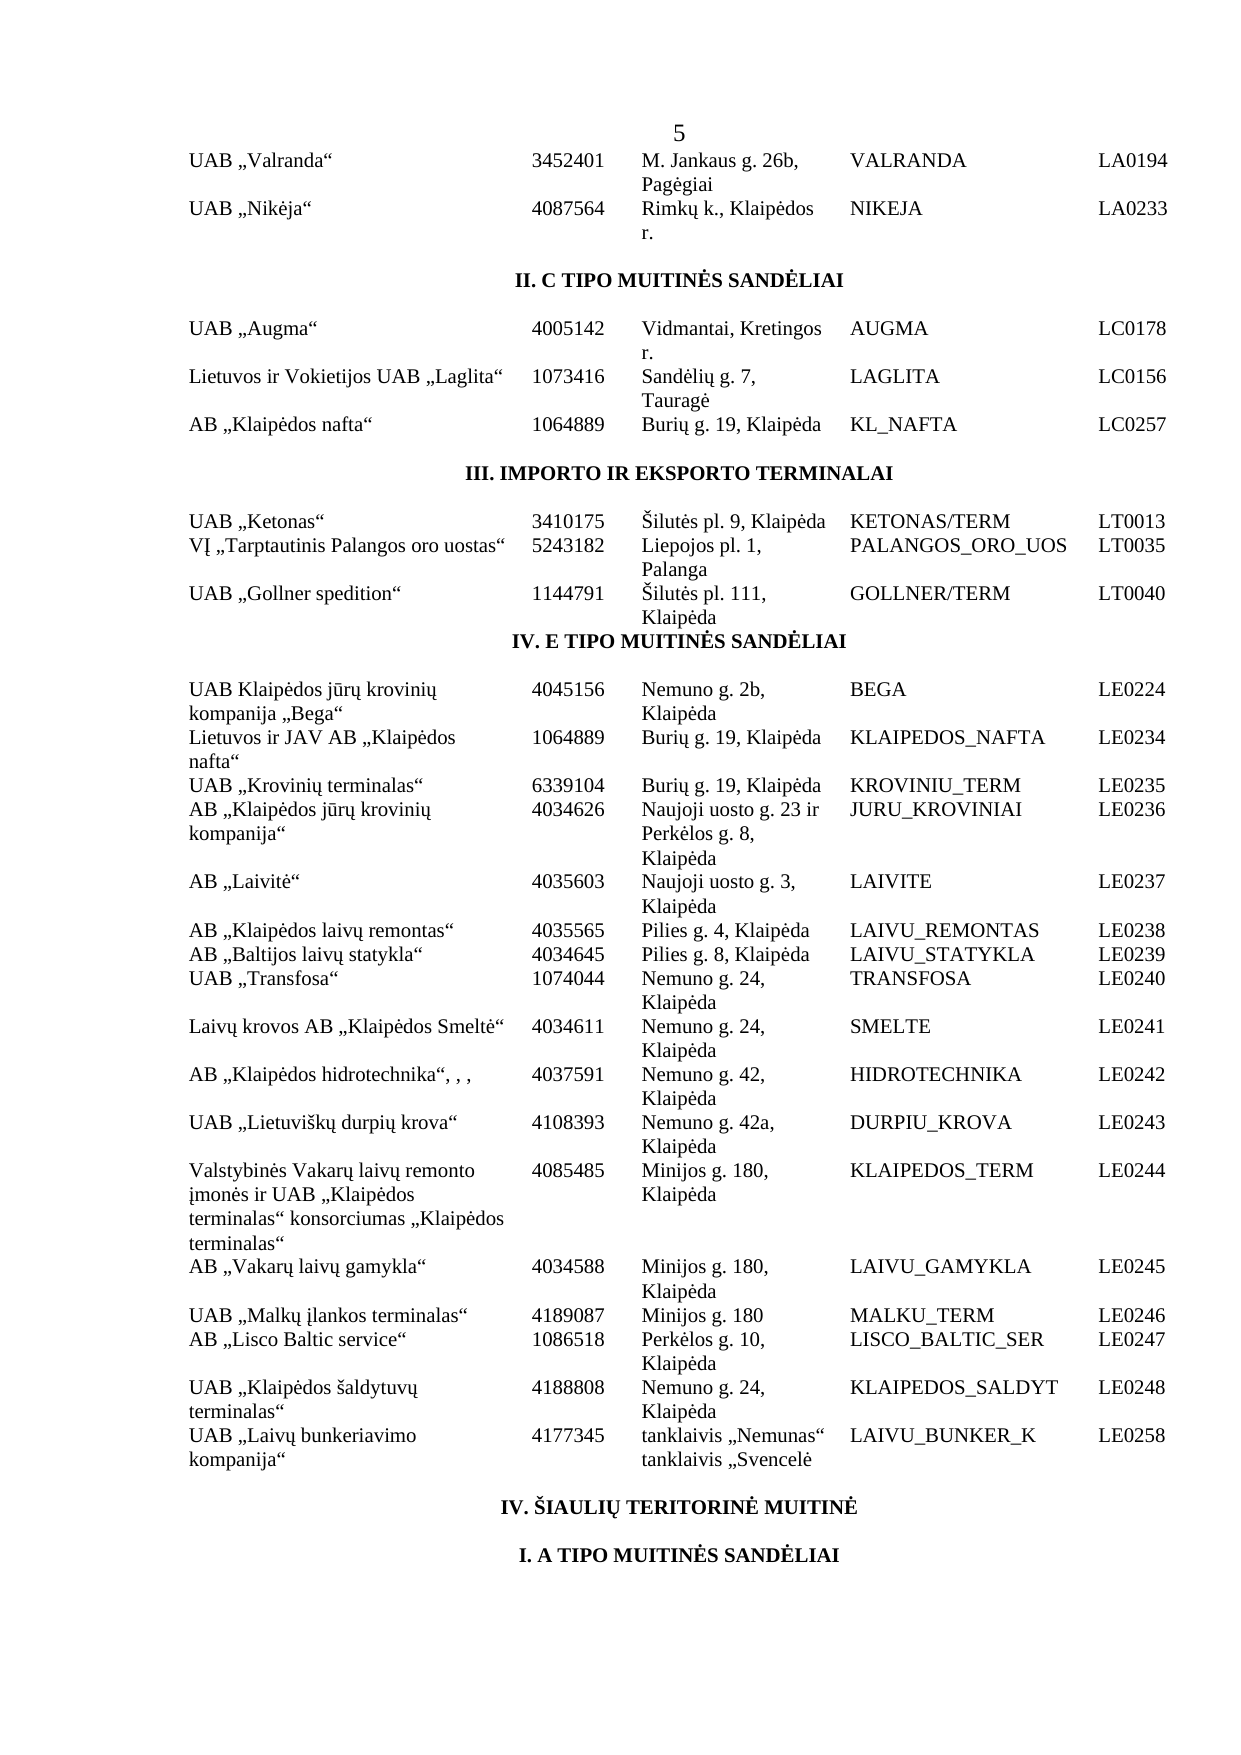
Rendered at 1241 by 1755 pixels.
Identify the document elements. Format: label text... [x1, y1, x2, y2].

table_cell Valstybinės Vakarų laivų remonto įmonės ir UAB „Klaipėdos terminalas“ konsorciumas „Klaipėdos terminalas“ [177, 1158, 520, 1254]
table_cell LE0243 [1087, 1110, 1181, 1158]
table_cell 4177345 [520, 1423, 630, 1471]
table_cell AB „Vakarų laivų gamykla“ [177, 1255, 520, 1303]
table_cell LE0237 [1087, 870, 1181, 918]
table_cell LE0240 [1087, 966, 1181, 1014]
table_cell [1087, 436, 1181, 460]
table_cell KLAIPEDOS_SALDYT [839, 1375, 1087, 1423]
table_cell LE0244 [1087, 1158, 1181, 1254]
table_cell LC0156 [1087, 364, 1181, 412]
table_cell NIKEJA [839, 196, 1087, 244]
table_cell [177, 1519, 520, 1543]
table_cell [630, 292, 838, 316]
table_cell LT0040 [1087, 581, 1181, 629]
table_cell [177, 244, 520, 268]
table_cell PALANGOS_ORO_UOS [839, 533, 1087, 581]
table_cell KETONAS/TERM [839, 509, 1087, 533]
table_cell 4189087 [520, 1303, 630, 1327]
table_cell UAB „Klaipėdos šaldytuvų terminalas“ [177, 1375, 520, 1423]
table_cell tanklaivis „Nemunas“ tanklaivis „Svencelė [630, 1423, 838, 1471]
table_cell 4035603 [520, 870, 630, 918]
table_cell KROVINIU_TERM [839, 773, 1087, 797]
table_cell 1064889 [520, 412, 630, 436]
table_cell LAGLITA [839, 364, 1087, 412]
table_cell Nemuno g. 24, Klaipėda [630, 1375, 838, 1423]
table_cell 1086518 [520, 1327, 630, 1375]
table_cell LA0194 [1087, 148, 1181, 196]
table_cell 6339104 [520, 773, 630, 797]
table_cell TRANSFOSA [839, 966, 1087, 1014]
table_cell 4005142 [520, 316, 630, 364]
table_cell 1074044 [520, 966, 630, 1014]
table_cell 4034645 [520, 942, 630, 966]
table_cell Nemuno g. 24, Klaipėda [630, 966, 838, 1014]
table_cell [177, 485, 1181, 508]
table_cell KLAIPEDOS_NAFTA [839, 725, 1087, 773]
table_cell LAIVU_BUNKER_K [839, 1423, 1087, 1471]
table_cell 1144791 [520, 581, 630, 629]
table_cell [520, 1519, 630, 1543]
table_cell [839, 1471, 1087, 1495]
table_cell LC0257 [1087, 412, 1181, 436]
table_cell 4045156 [520, 677, 630, 725]
table_cell LE0248 [1087, 1375, 1181, 1423]
table_cell Minijos g. 180, Klaipėda [630, 1158, 838, 1254]
table_cell 4035565 [520, 918, 630, 942]
table_cell LAIVU_STATYKLA [839, 942, 1087, 966]
table_cell UAB „Transfosa“ [177, 966, 520, 1014]
table_cell AUGMA [839, 316, 1087, 364]
table_cell [1087, 1567, 1181, 1591]
table_cell MALKU_TERM [839, 1303, 1087, 1327]
table_cell [177, 436, 520, 460]
table_cell HIDROTECHNIKA [839, 1062, 1087, 1110]
table_cell 4085485 [520, 1158, 630, 1254]
table_cell Laivų krovos AB „Klaipėdos Smeltė“ [177, 1014, 520, 1062]
table_cell 4034626 [520, 797, 630, 869]
table_cell LISCO_BALTIC_SER [839, 1327, 1087, 1375]
table_cell UAB „Krovinių terminalas“ [177, 773, 520, 797]
table_cell IV. ŠIAULIŲ TERITORINĖ MUITINĖ [177, 1495, 1181, 1519]
table_cell LE0247 [1087, 1327, 1181, 1375]
table_cell 5243182 [520, 533, 630, 581]
table_cell Burių g. 19, Klaipėda [630, 412, 838, 436]
table_cell LE0238 [1087, 918, 1181, 942]
table_cell Nemuno g. 42, Klaipėda [630, 1062, 838, 1110]
table_cell LE0224 [1087, 677, 1181, 725]
table_cell LE0245 [1087, 1255, 1181, 1303]
table_cell [1087, 1471, 1181, 1495]
table_cell [520, 244, 630, 268]
table_cell [839, 1519, 1087, 1543]
table_cell [630, 1471, 838, 1495]
table_cell AB „Klaipėdos nafta“ [177, 412, 520, 436]
table_cell [520, 436, 630, 460]
table_cell Nemuno g. 24, Klaipėda [630, 1014, 838, 1062]
table_cell [630, 1567, 838, 1591]
table_cell [177, 1567, 520, 1591]
table_cell BEGA [839, 677, 1087, 725]
table_cell 4034611 [520, 1014, 630, 1062]
table_cell LE0242 [1087, 1062, 1181, 1110]
table_cell I. A TIPO MUITINĖS SANDĖLIAI [177, 1543, 1181, 1567]
table_cell 1073416 [520, 364, 630, 412]
table_cell LE0236 [1087, 797, 1181, 869]
table_cell LE0246 [1087, 1303, 1181, 1327]
table_cell AB „Baltijos laivų statykla“ [177, 942, 520, 966]
table_cell UAB „Nikėja“ [177, 196, 520, 244]
table_cell LT0013 [1087, 509, 1181, 533]
table_cell Pilies g. 8, Klaipėda [630, 942, 838, 966]
table_cell UAB „Ketonas“ [177, 509, 520, 533]
table_cell AB „Klaipėdos laivų remontas“ [177, 918, 520, 942]
table_cell LE0234 [1087, 725, 1181, 773]
table_cell JURU_KROVINIAI [839, 797, 1087, 869]
table_cell LE0239 [1087, 942, 1181, 966]
table_cell Šilutės pl. 9, Klaipėda [630, 509, 838, 533]
table_cell KL_NAFTA [839, 412, 1087, 436]
table_cell Burių g. 19, Klaipėda [630, 725, 838, 773]
table_cell UAB „Gollner spedition“ [177, 581, 520, 629]
table_cell GOLLNER/TERM [839, 581, 1087, 629]
table_cell LC0178 [1087, 316, 1181, 364]
table_cell Šilutės pl. 111, Klaipėda [630, 581, 838, 629]
table_cell [839, 292, 1087, 316]
table_cell LA0233 [1087, 196, 1181, 244]
table_cell LE0258 [1087, 1423, 1181, 1471]
table_cell LAIVITE [839, 870, 1087, 918]
table_cell 4188808 [520, 1375, 630, 1423]
table_cell AB „Lisco Baltic service“ [177, 1327, 520, 1375]
table_cell Nemuno g. 2b, Klaipėda [630, 677, 838, 725]
table_cell VALRANDA [839, 148, 1087, 196]
table_cell AB „Laivitė“ [177, 870, 520, 918]
table_cell [520, 292, 630, 316]
table_cell Minijos g. 180, Klaipėda [630, 1255, 838, 1303]
table_cell Minijos g. 180 [630, 1303, 838, 1327]
table_cell LAIVU_REMONTAS [839, 918, 1087, 942]
table_cell UAB „Valranda“ [177, 148, 520, 196]
table_cell [520, 1567, 630, 1591]
table_cell [839, 436, 1087, 460]
table_cell 1064889 [520, 725, 630, 773]
table_cell Lietuvos ir Vokietijos UAB „Laglita“ [177, 364, 520, 412]
table_cell LT0035 [1087, 533, 1181, 581]
table_cell UAB „Lietuviškų durpių krova“ [177, 1110, 520, 1158]
table_cell Naujoji uosto g. 23 ir Perkėlos g. 8, Klaipėda [630, 797, 838, 869]
table_cell Sandėlių g. 7, Tauragė [630, 364, 838, 412]
table_cell AB „Klaipėdos hidrotechnika“, , , [177, 1062, 520, 1110]
table_cell [630, 436, 838, 460]
table_cell 3410175 [520, 509, 630, 533]
table_cell SMELTE [839, 1014, 1087, 1062]
table_cell [1087, 244, 1181, 268]
table_cell Nemuno g. 42a, Klaipėda [630, 1110, 838, 1158]
table_cell LE0235 [1087, 773, 1181, 797]
table_cell [839, 1567, 1087, 1591]
table_cell AB „Klaipėdos jūrų krovinių kompanija“ [177, 797, 520, 869]
table_cell [520, 1471, 630, 1495]
table_cell [630, 1519, 838, 1543]
table_cell 4108393 [520, 1110, 630, 1158]
table_cell LAIVU_GAMYKLA [839, 1255, 1087, 1303]
table_cell IV. E TIPO MUITINĖS SANDĖLIAI [177, 629, 1181, 653]
table_cell [177, 1471, 520, 1495]
table_cell [1087, 292, 1181, 316]
table_cell KLAIPEDOS_TERM [839, 1158, 1087, 1254]
table_cell [177, 653, 1181, 677]
table_cell UAB Klaipėdos jūrų krovinių kompanija „Bega“ [177, 677, 520, 725]
table_cell Perkėlos g. 10, Klaipėda [630, 1327, 838, 1375]
table_cell UAB „Malkų įlankos terminalas“ [177, 1303, 520, 1327]
table_cell 4034588 [520, 1255, 630, 1303]
table_cell Burių g. 19, Klaipėda [630, 773, 838, 797]
table_cell [630, 244, 838, 268]
table_cell Lietuvos ir JAV AB „Klaipėdos nafta“ [177, 725, 520, 773]
table_cell VĮ „Tarptautinis Palangos oro uostas“ [177, 533, 520, 581]
table_cell Pilies g. 4, Klaipėda [630, 918, 838, 942]
table_cell UAB „Augma“ [177, 316, 520, 364]
table_cell UAB „Laivų bunkeriavimo kompanija“ [177, 1423, 520, 1471]
table_cell 4087564 [520, 196, 630, 244]
table_cell [177, 292, 520, 316]
table_cell DURPIU_KROVA [839, 1110, 1087, 1158]
table_cell Naujoji uosto g. 3, Klaipėda [630, 870, 838, 918]
table_cell Vidmantai, Kretingos r. [630, 316, 838, 364]
table_cell [1087, 1519, 1181, 1543]
table_cell Rimkų k., Klaipėdos r. [630, 196, 838, 244]
table_cell 4037591 [520, 1062, 630, 1110]
table_cell III. IMPORTO IR EKSPORTO TERMINALAI [177, 460, 1181, 484]
table_cell LE0241 [1087, 1014, 1181, 1062]
table_cell [839, 244, 1087, 268]
table_cell Liepojos pl. 1, Palanga [630, 533, 838, 581]
table_cell M. Jankaus g. 26b, Pagėgiai [630, 148, 838, 196]
table_cell II. C TIPO MUITINĖS SANDĖLIAI [177, 268, 1181, 292]
table_cell 3452401 [520, 148, 630, 196]
